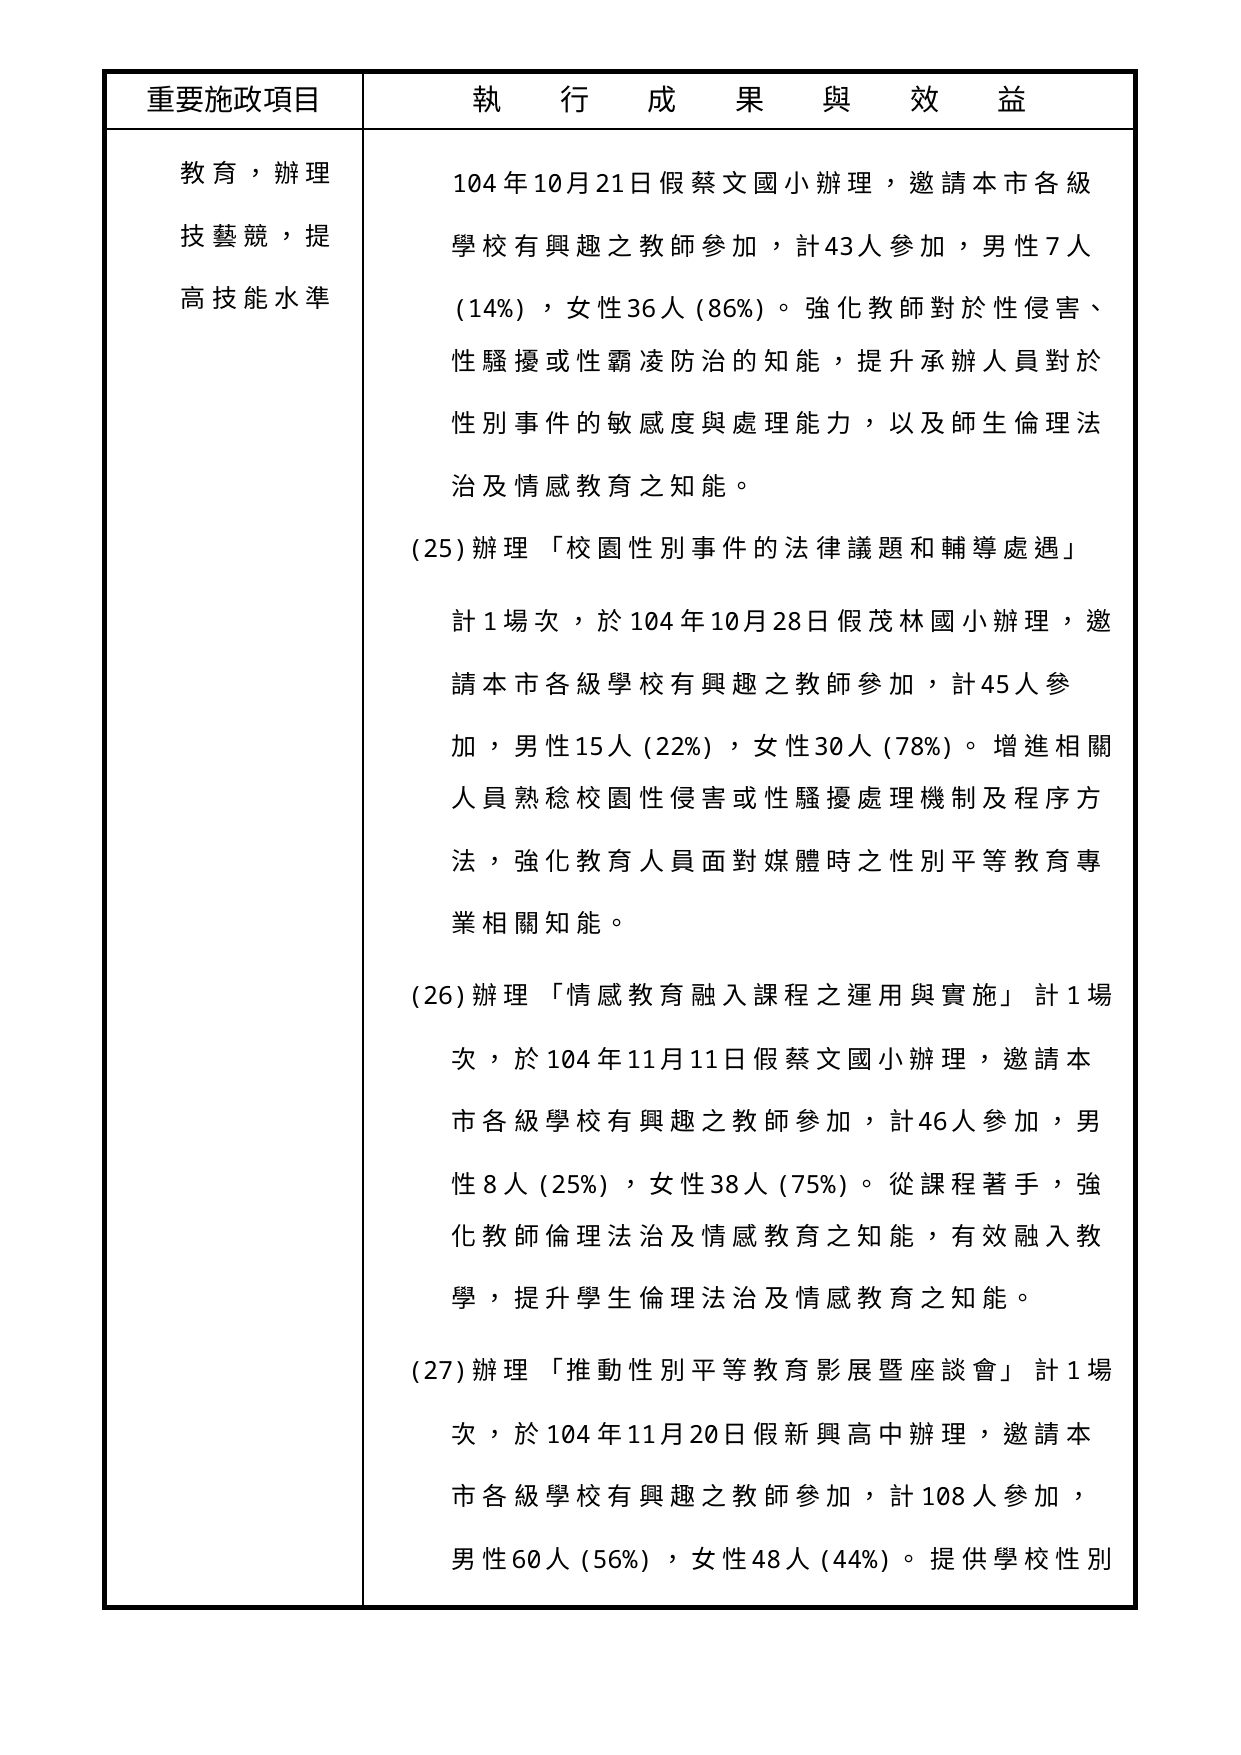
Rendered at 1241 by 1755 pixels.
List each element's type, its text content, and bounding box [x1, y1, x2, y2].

table_header 執 行 成 果 與 效 益 [364, 74, 1133, 128]
table_cell 教育業務發展管理 壹、發展高中職教育 一、辦理校務評鑑及教師進修： （一）辦理各項研討會及教育實驗，瞭解各校校務、教學實際情形及其困難，並予以輔導改善，以發揮高中職課程應有功能 （二）鼓勵教師進修，提高教師素質，加強教師專業化 二、「友善校園」學生事務與輔導工作 （一）成立輔導工作輔導團 （二）推動學生輔導工作 （三）關懷中輟學生 （四）推動生命教育 （五）推動性別平等教育 （六）學務工作 三、教學研究進修 （一）辦理教師進修研習，改進課程及教學方法 （二）辦理學藝活動，提高學生學習興趣，促使五育均衡發展 四、發展科學教育 （一）辦理科學教育輔導、充實儀器設備及實驗課程 （二）辦理科學教育活動，發掘及輔導科學資優學生，並擴大學生學習領域 五、發展職業教育，辦理技藝競，提高技能水準 六、獎助私立高級中等學校充實設備 七、公費及獎勵 （一）核發學生獎助金，鼓勵成績優異、優秀清寒、軍公教遺族等子女努力向學 （二）辦理助學貸款，協助學生完成學業 八、辦理教師檢定 九、配合十二年國民基本教育，建立適性入學機制，並進行相關宣導及研習 十、推動高中職均、優質化方案 十一、新（修）建校舍，打造優質、健康及安全的教育環境 貳、發展國中教育 一、校務規劃與管理 （一）推動學校評鑑及教師專業發展制度，督導學校教學正常化 （二）建立教師專長授課資料，以利課務及行政管理之參考 （三）提升教師課堂教學能力，有效提高學生學習成效 （四）辦理國中校長遴選及強化教評會功能，推動校園民主，鼓勵教職員及社區參與學校經營，並健全教育人事制度，公平處理教師 甄選及聘任 二、落實「友善校園」學生事務與輔導工作 （一）辦理學生事務與輔導活動 （二）加強人權、法治、品德及公民教育 （三）推動生命教育與憂鬱自傷（殺)三級預防工作 （四）落實學生輔導體制 （五）落實中輟生追蹤輔導與復學就讀政策 （六）高關懷學生之預防與輔導 （七）依據性別平等教育法推動性別平等教育 （八）統籌規劃學校教職員參與學生事務與輔導專業知能在職教育 （九）推動學生生涯發展教育，有效規劃未來進路 三、學生公費獎勵及補助 （一）適時獎勵（表揚)優秀學生，促進教育更精進 （二）獎助功勛、軍公教遺族及低收入戶學生代收代辦費，以彰顯政府德澤 （三）補助學生教科書費 （四）補助私立國中學生雜費 四、本土教育與輔導活動 （一）加強本土教育與民族精神教育，以培養學生愛家、愛鄉、愛國情操 （二）增進教師輔導觀念與技術方法、輔導學生升學與就業、加強心理衛生教育 五、發展科學教育 （一）培育並鼓勵教師研究創新與進修，提高師資素質 （二）整合科學教育資源及網絡，提高科學教育輔導成效 （三）辦理科學教育活動，提升全民科學素養，擴大學生學習領域 六、辦理國中技藝教育學程，強化國中技藝教育 七、加強教學研究，鼓勵教師專業成長，革新教學方法，提高教學效果，增進教育品質 八、加強學習成就不佳學生學習輔導，帶好每位學生 九、獎勵補助經營與教學創新 十、行政專業支持團隊 十一、鼓勵學生閱讀 十二、發展學校學科特色 十三、新建校舍及改建老舊校舍，營造安全教學環境，提高教學品質 參、發展國小教育 一、一般行政 （一）辦理校務及各項研習活動，發揮教育效能 （二）辦理學生學籍審查與管理 （三）建立學校行政管理制度、充實教學資料 二、落實「友善校園」學生事務與輔導工作 （一）辦理學生事務活動 （二）加強人權、法治、品德及公民教育 （三）推動生命教育與憂鬱自傷(殺)防治 （四）落實學生輔導體制 （五）落實學生中輟之預防、追蹤、復學就讀及輔導，推動高關懷學生之預防性輔導 （六）依據性別平等教育法推動性別平等教育 （七）統籌規劃學校教職員參與學生事務與輔導專業知能在職教育 三、教務人事管理 （一）辦理國小教育人員甄選及介聘作業 （二）補助弱勢學生費用，鼓勵學生向學 （三）加強學習弱勢學生學習輔導，帶好每位學生 （四）設置資源中心研發編印教材 （五）推動九年一貫課程研習及辦理國民教育專題研究，並提倡教師進修研究風氣，以提高師資素質，精進教學 （六）辦理教育實驗，革新教材教法，廣收教育效果 （七）發展科學教育，迎接科技時代，提升國民科技素養 （八）推動兒童閱讀工作、開放學校圖書館，設置閱讀志工 四、推動校園社區化 五、整修現有校舍設施、充實教學設備，以提供舒適安全的學習環境 肆、社教活動及補習教育 一、短期補習班及兒童課後照顧服務中心 二、輔導國中小附設補校及高中進修學校，加強教學正常化 三、落實終身學習計畫 四、加強推展成人教育，辦理市民學苑、社區大學及成人基本教育班 五、各項補助及委辦 六、配合教師節表揚資深優良教師，藉以倡導尊師重道，端正教育風氣 七、積極辦理學校各項藝術教育活動，鼓勵各級學校師生參與，以提升本市藝術教育水準 八、加強改善社會風氣，舉辦各項學校藝文活動，以端正社會風氣，增進市民身心健康；輔導教育基金會或教育信託基金設立 九、實施學校及社會交通安全教育，以維護學生交通安全，保障市民生命財產安全 十、推動家庭教育，以增進國民家庭生活之能，健全國民身心發展，營造幸福家庭及祥和社會 伍、特殊教育 普及國民教育，促進教育機會均等，積極辦理特殊教業務 一、設置特殊教育 班或辦理特殊教育方案，提供特教支援系統 二、辦理各項資賦優異教育鑑定、安置、輔導與研習及擴大辦理資賦優異教育方案 三、鼓勵學校積極推動創造力教育計畫 四、加強推動性平等教育 陸、推動幼兒教育 一、辦理專業研習，提升教師專業知能，增進教學效果 二、輔導及取締未立案幼兒園，提供安全學前教育環境 三、促進學前教育正常發展、增進親師生母語能力 四、辦理幼兒園輔導方案，充實幼兒園設備，提高幼教水準 五、扶助弱勢幼兒，提供優先入園措施 六、逐年設立非營利幼兒園，提供優質且平價之教保服務環境 七、提高幼兒園教保服務人員福利及建置友善教保服務環境 柒、國民體育及衛生保健 一、配合「健康城市」施政目標，推動學校體育活動： （一）輔導並促進體育課教學及運動之正常發展 （二）舉辦本市國民小學運動會 （三）舉辦本市中等學校運動會及參加全國中等學校運動會 （四）輔導本市中小學校體育促進會 （五）參加各項體育活動及運動競賽 （六）開放學校場 二、加強提升學生體能 三、推展學生水域及三級棒球運動 四、積極培養優秀選手，指定重點單項運動學校、編列體育獎勵金、各校推展體育運動績效獎勵金及繼續辦理基層運動選手訓練站 五、多元化經管世運主場館 六、推動本市健康促進學校計畫 七、辦理學童牙齒防治，補助器材設備及牙醫師檢查津貼 八、加強維護學生身心健康，以培養身心健全之國民 九、加強學校廁所及校園管理 十、加強學生視力保健 十一、加強學校午餐推廣與執行 十二、加強食品衛生及餐飲衛生管理 十三、加強維護學校飲用水衛生管理 十四、辦理學生團體保險，補助各校學生團體保險，以維護學安全 十五、推行消費者保護教育，落實消費者保護運動 十六，持續辦理「高雄市飲食教育推動中程計畫」 捌、發展資訊及國際教育 一、訂定教育科技政策與中長程計畫 二、進行網路與系統整合工作 三、配合推動各項資訊教育計畫 (一)資訊基礎環境維運 (二)引進中小學校優質化數位教學 (三)發展推廣各校資訊科技特色與典範 (四)資訊教育策略聯盟與資訊創新應用發展 (五)促進數位應用機會均等 四、建置視訊會議 五、推動行動學習等實驗計畫 六、辦理校園網路電話整合應用計畫 七、強化教育網路基礎建設與維運 八、推動環境教育 九、深耕學校本位國際教育計畫 十、引進與培訓優質外籍英語教師 十一、辦理多元化國際學生交流活動 十二、推動全球村英語世界 玖、執行暨督導軍訓業務 一、精進軍訓工作成效 （一）提升軍訓人員服務專業 （二）定期督導軍訓工作成效 （三）表揚獎勵優秀軍職人員 二、推動全民國防教育 （一）辦理各級學校師生多元全民國防教育活動 （二）實施技能演練 （三）研究全民國防教育教學發展，增進教學成效 （四）定期維修軍械及零件整補 三、校園安全 （一）訂定並執行校園安全計畫 （二）防制學生藥物濫用三級預防 （三）學生校外生活輔導 四、落實役男服務效能 （一）強化役男服務效能 （二）推動役男公益服務 五、推行防災教育，落實校園防災建置行動 拾、視察與輔導 一、視導工作： 視導所屬機關學校切實執行法令，促進教育正常發展；增進教師專業知能，改進教學方法，增進教育效果 二、國民教育輔導： 強化國民教育輔導團組織，增進輔導功能；設置國中小各學習領域輔導小組；建立各學習領域教材資源，輔導教師積極研究創新及進修，增進教學效能 拾壹、總務業務 一、加強文書檔案管理，建置電子檔案目錄、公文影像存檔 二、建立採購、營繕制度 三、加強緊急災害防救警覺及知能 四、善用公設保留地作教育休閒區 五、推展本市教育政策及概況宣導 拾貳、人事業務 一、貫徹員額精簡政策 二、依法辦理陞遷調補，進用考試分發人員 三、落實身心障礙者權益保障法 四、加強訓練進修，有效提升人力素質 五、維護上班差勤紀律 六、強化考核獎懲，激勵服務精神 七、落實退休資遣政策，加強退休人員照護 八、關心員工身心健康，規劃辦理定期健康檢查 拾參、政風業務 一、加強辦理政風法紀宣導，增進員工守法觀念 二、革新政風，建立廉能政治，加強便民服務 三、加強公務保密工作，強化員工保密觀念，並策訂預防機關危害、破壞維護措施 四、落實財產申報作為 拾肆、會計業務 一、配合年度施政計畫籌編預算 二、有效控管各統籌經費預算 三、加強內部審核 四、依限編製各表報 五、編製年度決算 [107, 130, 362, 1605]
table_cell 104年10月21日假蔡文國小辦理，邀請本市各級學校有興趣之教師參加，計43人參加，男性7人(14%)，女性36人(86%)。強化教師對於性侵害、性騷擾或性霸凌防治的知能，提升承辦人員對於性別事件的敏感度與處理能力，以及師生倫理法治及情感教育之知能。 (25)辦理「校園性別事件的法律議題和輔導處遇」計1場次，於104年10月28日假茂林國小辦理，邀請本市各級學校有興趣之教師參加，計45人參加，男性15人(22%)，女性30人(78%)。增進相關人員熟稔校園性侵害或性騷擾處理機制及程序方法，強化教育人員面對媒體時之性別平等教育專業相關知能。 (26)辦理「情感教育融入課程之運用與實施」計1場次，於104年11月11日假蔡文國小辦理，邀請本市各級學校有興趣之教師參加，計46人參加，男性8人(25%)，女性38人(75%)。從課程著手，強化教師倫理法治及情感教育之知能，有效融入教學，提升學生倫理法治及情感教育之知能。 (27)辦理「推動性別平等教育影展暨座談會」計1場次，於104年11月20日假新興高中辦理，邀請本市各級學校有興趣之教師參加，計108人參加，男性60人(56%)，女性48人(44%)。提供學校性別 [364, 130, 1133, 1605]
table_header 重要施政項目 [107, 74, 362, 128]
